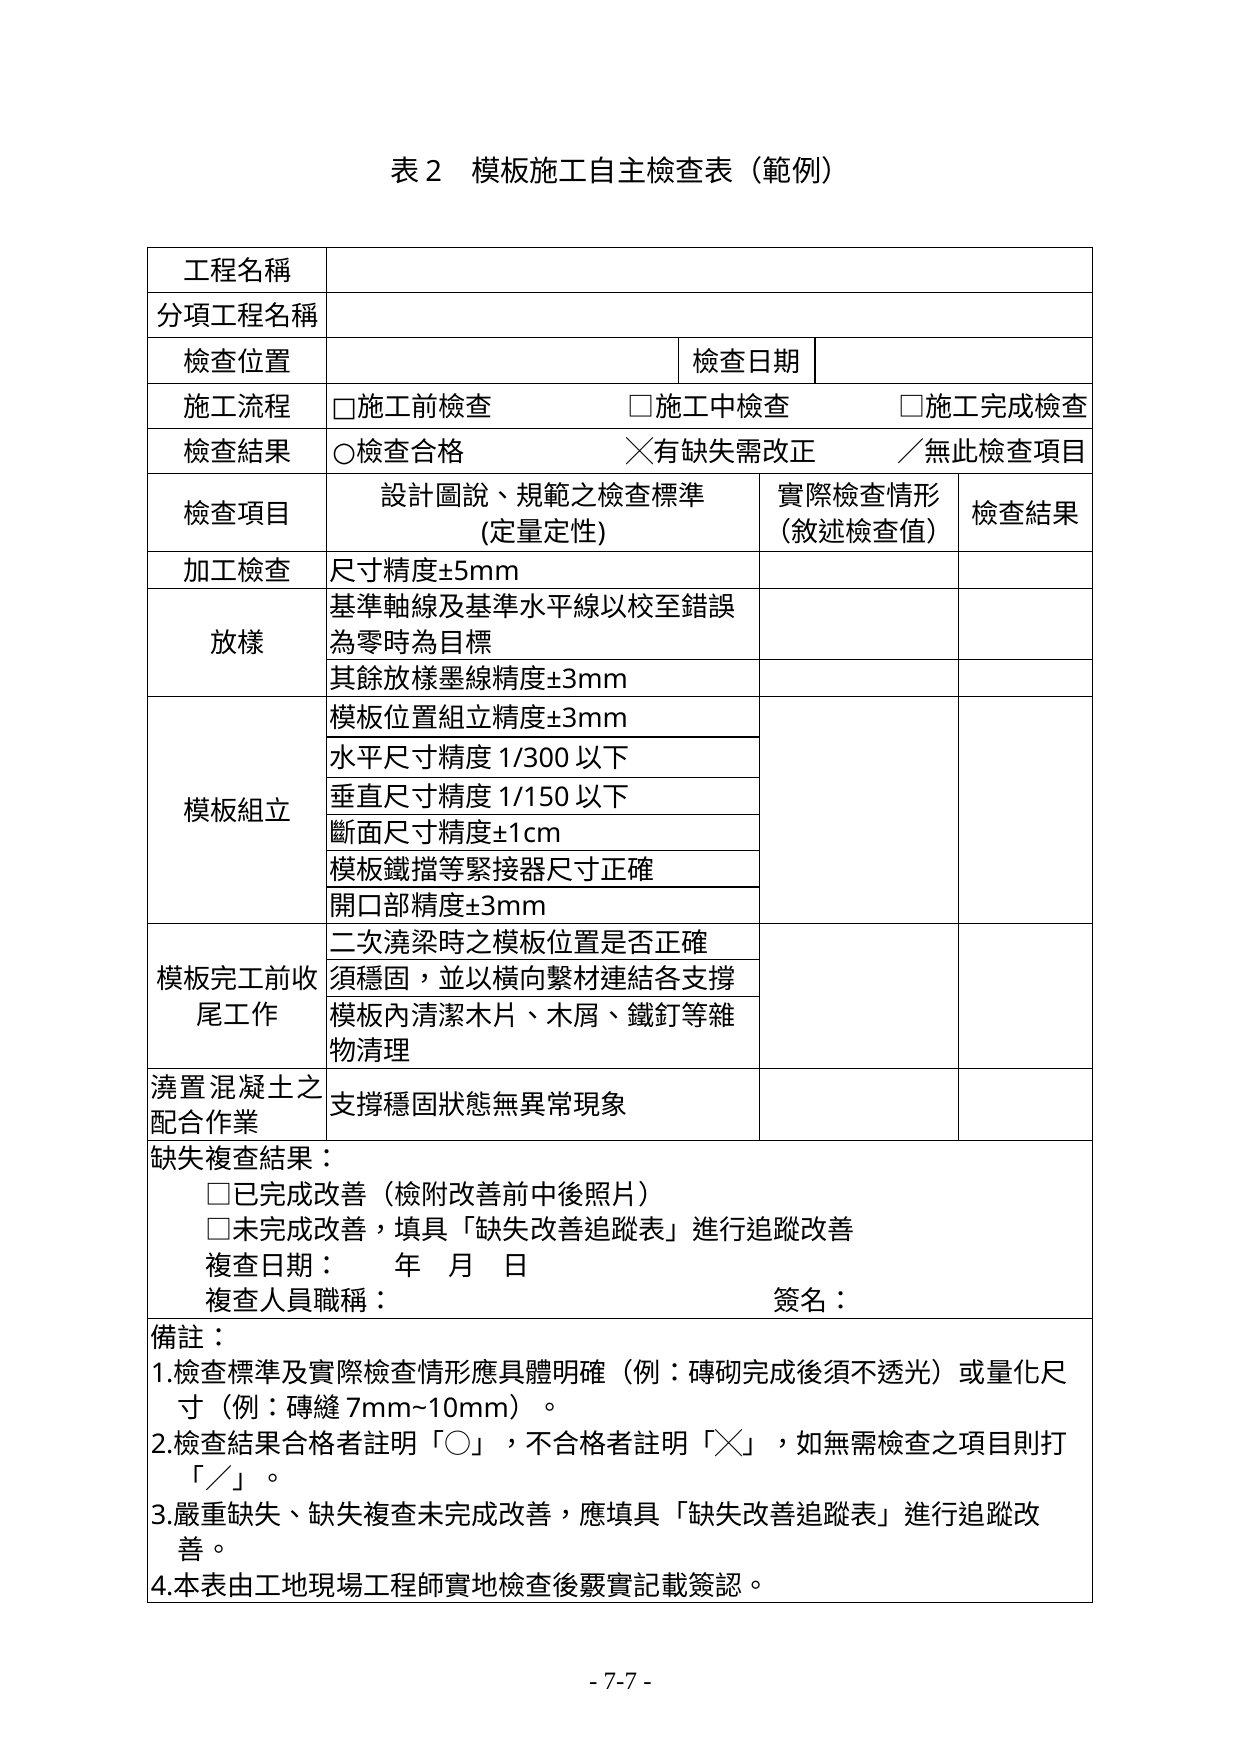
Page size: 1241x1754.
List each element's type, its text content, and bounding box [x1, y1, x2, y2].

table_cell ○檢查合格 ╳有缺失需改正 ／無此檢查項目 [327, 429, 1092, 473]
table_cell [959, 660, 1092, 696]
table_cell [959, 589, 1092, 659]
table_cell [959, 552, 1092, 587]
table_cell 模板組立 [148, 697, 326, 923]
table_cell [816, 338, 1092, 383]
table_cell 二次澆梁時之模板位置是否正確 [327, 924, 759, 959]
table_cell 檢查位置 [148, 338, 326, 383]
table_cell 檢查項目 [148, 474, 326, 551]
table_cell 備註： 1.檢查標準及實際檢查情形應具體明確（例：磚砌完成後須不透光）或量化尺寸（例：磚縫7mm~10mm）。 2.檢查結果合格者註明「○」，不合格者註明「╳」，如無需檢查之項目則打「／」。 3.嚴重缺失、缺失複查未完成改善，應填具「缺失改善追蹤表」進行追蹤改善。 4.本表由工地現場工程師實地檢查後覈實記載簽認。 [148, 1319, 1092, 1602]
table_cell 澆置混凝土之配合作業 [148, 1069, 326, 1139]
table_cell □施工前檢查 □施工中檢查 □施工完成檢查 [327, 384, 1092, 428]
table_cell 基準軸線及基準水平線以校至錯誤為零時為目標 [327, 589, 759, 659]
table_cell [760, 924, 958, 1068]
table_cell [959, 697, 1092, 923]
table_cell 施工流程 [148, 384, 326, 428]
table_cell 設計圖說、規範之檢查標準 (定量定性) [327, 474, 759, 551]
table_cell 缺失複查結果： □已完成改善（檢附改善前中後照片） □未完成改善，填具「缺失改善追蹤表」進行追蹤改善 複查日期： 年 月 日 複查人員職稱： 簽名： [148, 1141, 1092, 1318]
table_cell 開口部精度±3mm [327, 888, 759, 923]
table_cell [327, 293, 1092, 337]
table_cell 垂直尺寸精度1/150以下 [327, 778, 759, 813]
table_cell 放樣 [148, 589, 326, 696]
table_cell [760, 1069, 958, 1139]
table_cell [760, 660, 958, 696]
table_cell 水平尺寸精度1/300以下 [327, 738, 759, 777]
table_cell 模板鐵擋等緊接器尺寸正確 [327, 851, 759, 886]
text 表2 模板施工自主檢查表（範例） [148, 148, 1092, 190]
table_cell 模板位置組立精度±3mm [327, 697, 759, 736]
table_cell [327, 338, 678, 383]
table_cell 分項工程名稱 [148, 293, 326, 337]
table_header [327, 248, 1092, 292]
table_cell 檢查結果 [148, 429, 326, 473]
table_cell [760, 697, 958, 923]
table_cell 斷面尺寸精度±1cm [327, 815, 759, 850]
table_cell [760, 552, 958, 587]
table_cell 其餘放樣墨線精度±3mm [327, 660, 759, 696]
table_header 工程名稱 [148, 248, 326, 292]
table_cell 檢查日期 [679, 338, 814, 383]
table_cell 尺寸精度±5mm [327, 552, 759, 587]
table_cell [760, 589, 958, 659]
table_cell 模板內清潔木片、木屑、鐵釘等雜物清理 [327, 997, 759, 1068]
table_cell 須穩固，並以橫向繫材連結各支撐 [327, 960, 759, 996]
table_cell [959, 924, 1092, 1068]
table_cell 加工檢查 [148, 552, 326, 587]
table_cell 模板完工前收尾工作 [148, 924, 326, 1068]
table_cell 實際檢查情形 （敘述檢查值） [760, 474, 958, 551]
table_cell 檢查結果 [959, 474, 1092, 551]
table_cell [959, 1069, 1092, 1139]
table_cell 支撐穩固狀態無異常現象 [327, 1069, 759, 1139]
